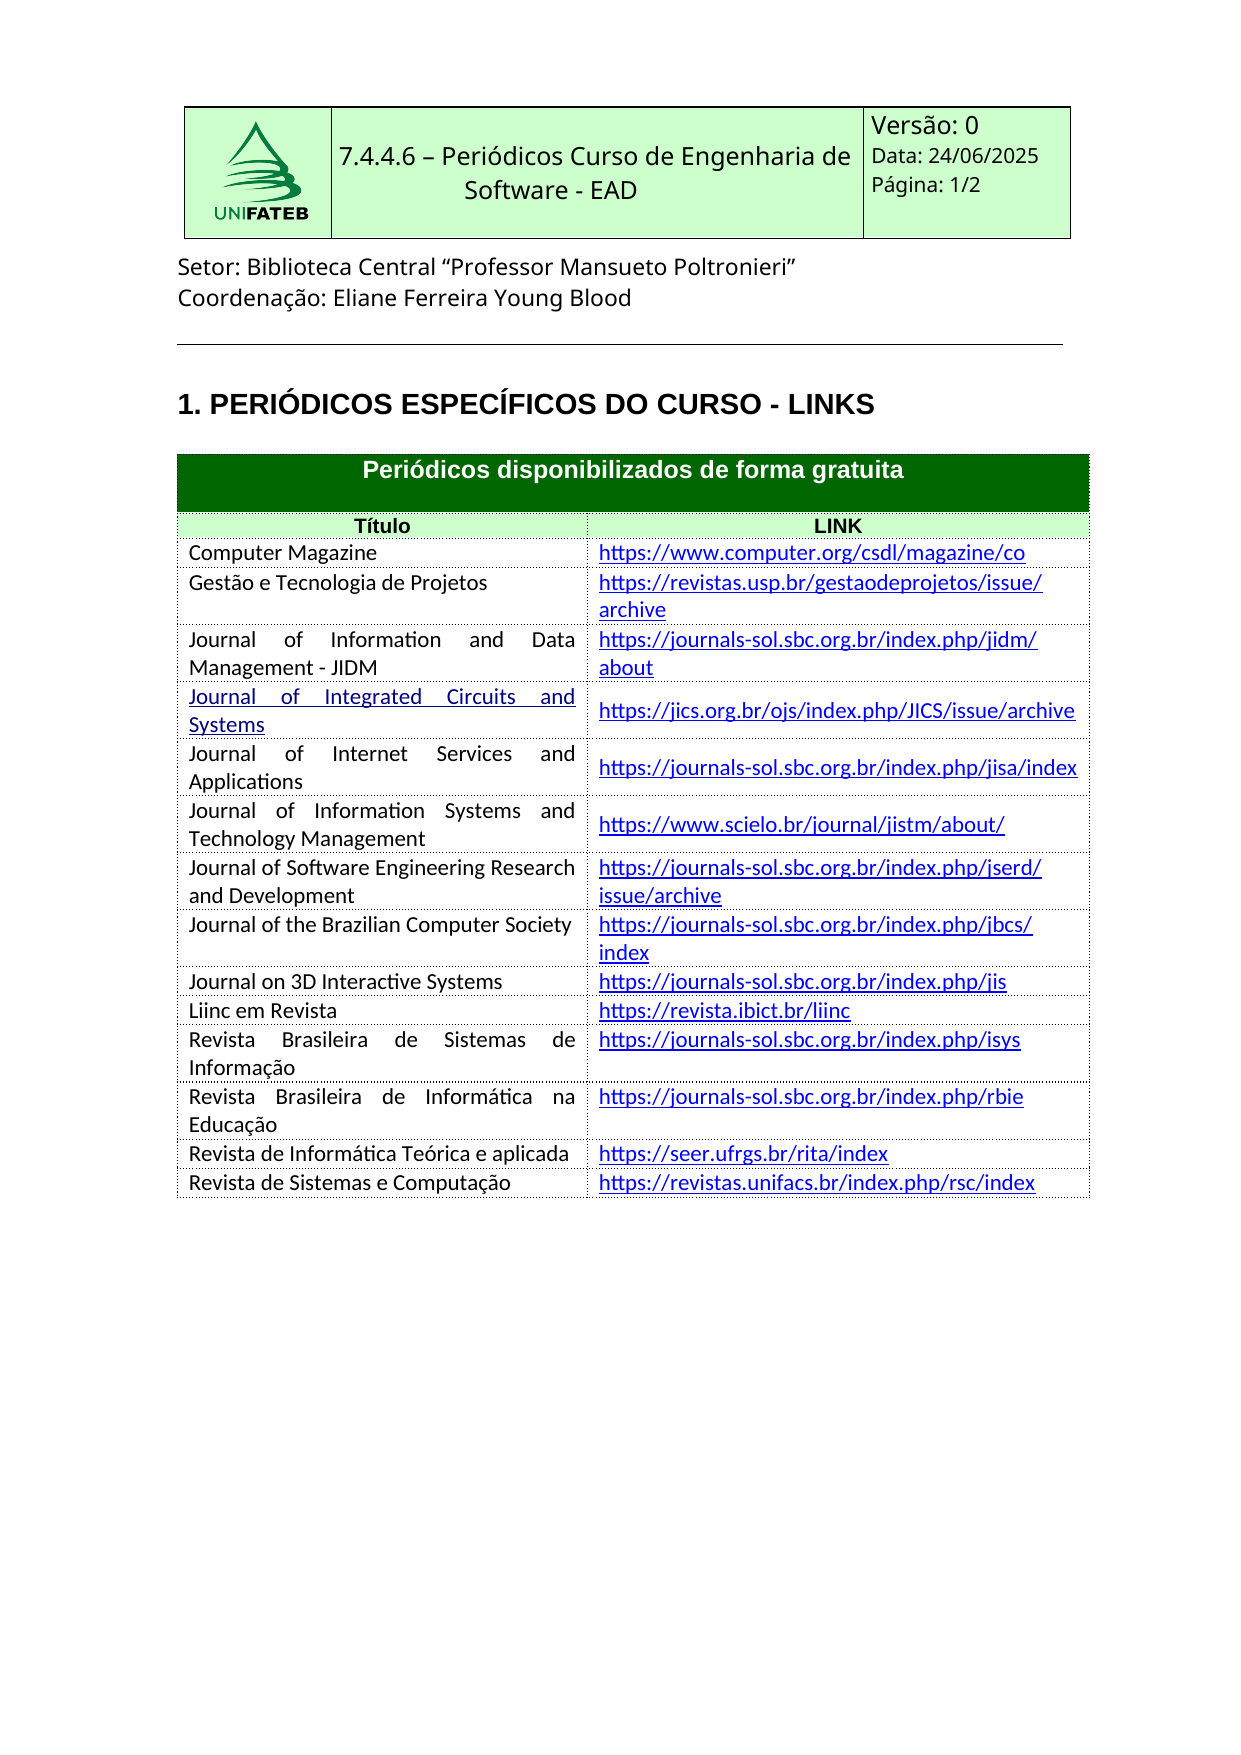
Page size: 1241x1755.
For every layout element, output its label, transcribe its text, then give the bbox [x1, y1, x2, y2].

table_cell https://journals-sol.sbc.org.br/index.php/jidm/about [587, 624, 1089, 681]
subtitle Setor: Biblioteca Central “Professor Mansueto Poltronieri” [177, 250, 1063, 282]
table_cell https://jics.org.br/ojs/index.php/JICS/issue/archive [587, 681, 1089, 738]
text 1. PERIÓDICOS ESPECÍFICOS DO CURSO - LINKS [177, 387, 1063, 420]
table_cell https://journals-sol.sbc.org.br/index.php/jserd/issue/archive [587, 852, 1089, 909]
table_cell Journal of Information and Data Management - JIDM [177, 624, 587, 681]
table_cell https://journals-sol.sbc.org.br/index.php/jis [587, 966, 1089, 995]
table_cell Journal of Internet Services and Applications [177, 738, 587, 795]
table_cell https://www.computer.org/csdl/magazine/co [587, 538, 1089, 567]
table_cell Revista Brasileira de Sistemas de Informação [177, 1024, 587, 1081]
table_cell Liinc em Revista [177, 995, 587, 1024]
table_cell https://www.scielo.br/journal/jistm/about/ [587, 795, 1089, 852]
subtitle Coordenação: Eliane Ferreira Young Blood [177, 282, 1063, 313]
table_cell Computer Magazine [177, 538, 587, 567]
table_cell Journal on 3D Interactive Systems [177, 966, 587, 995]
table_cell Revista de Informática Teórica e aplicada [177, 1139, 587, 1167]
table_cell Gestão e Tecnologia de Projetos [177, 567, 587, 624]
table_cell https://revistas.unifacs.br/index.php/rsc/index [587, 1168, 1089, 1197]
table_cell https://revista.ibict.br/liinc [587, 995, 1089, 1024]
table_cell LINK [587, 513, 1089, 537]
table_cell Journal of Software Engineering Research and Development [177, 852, 587, 909]
table_cell https://journals-sol.sbc.org.br/index.php/jisa/index [587, 738, 1089, 795]
table_cell Revista Brasileira de Informática na Educação [177, 1081, 587, 1138]
table_cell Journal of Integrated Circuits and Systems [177, 681, 587, 738]
table_cell Journal of Information Systems and Technology Management [177, 795, 587, 852]
table_cell https://journals-sol.sbc.org.br/index.php/jbcs/index [587, 909, 1089, 966]
table_cell Título [177, 513, 587, 537]
table_cell https://seer.ufrgs.br/rita/index [587, 1139, 1089, 1167]
table_cell https://revistas.usp.br/gestaodeprojetos/issue/archive [587, 567, 1089, 624]
table_cell Journal of the Brazilian Computer Society [177, 909, 587, 966]
table_cell https://journals-sol.sbc.org.br/index.php/rbie [587, 1081, 1089, 1138]
table_header Periódicos disponibilizados de forma gratuita [177, 454, 1089, 512]
table_cell Revista de Sistemas e Computação [177, 1168, 587, 1197]
table_cell https://journals-sol.sbc.org.br/index.php/isys [587, 1024, 1089, 1081]
